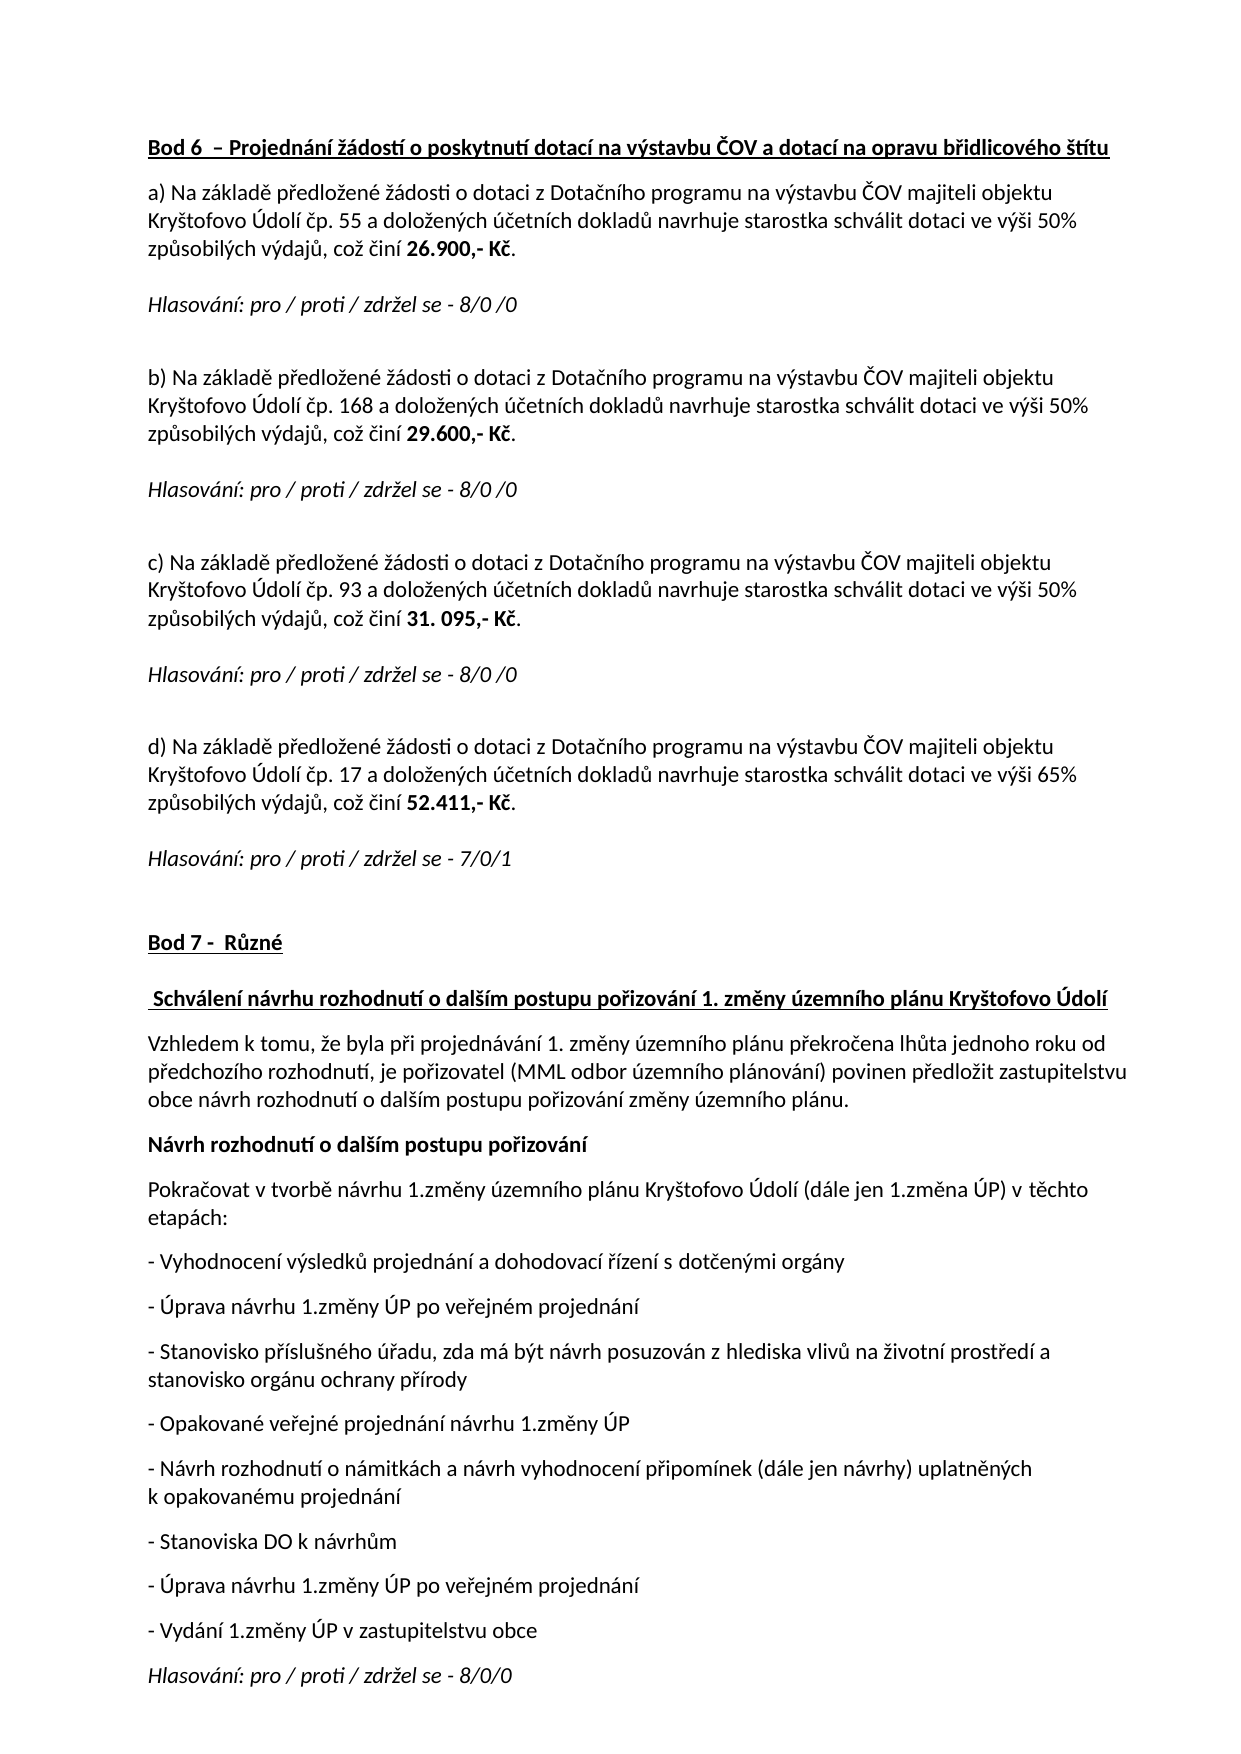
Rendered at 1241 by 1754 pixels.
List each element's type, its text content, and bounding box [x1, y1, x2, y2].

text Bod 7 - Různé [148, 928, 1137, 957]
text Návrh rozhodnutí o dalším postupu pořizování [148, 1130, 1137, 1158]
text - Návrh rozhodnutí o námitkách a návrh vyhodnocení připomínek (dále jen návrhy) uplatněných k opakovanému projednání [148, 1454, 1137, 1510]
text Vzhledem k tomu, že byla při projednávání 1. změny územního plánu překročena lhůta jednoho roku od předchozího rozhodnutí, je pořizovatel (MML odbor územního plánování) povinen předložit zastupitelstvu obce návrh rozhodnutí o dalším postupu pořizování změny územního plánu. [148, 1029, 1137, 1113]
text d) Na základě předložené žádosti o dotaci z Dotačního programu na výstavbu ČOV majiteli objektu Kryštofovo Údolí čp. 17 a doložených účetních dokladů navrhuje starostka schválit dotaci ve výši 65% způsobilých výdajů, což činí 52.411,- Kč. [148, 732, 1137, 816]
text - Opakované veřejné projednání návrhu 1.změny ÚP [148, 1409, 1137, 1437]
text c) Na základě předložené žádosti o dotaci z Dotačního programu na výstavbu ČOV majiteli objektu Kryštofovo Údolí čp. 93 a doložených účetních dokladů navrhuje starostka schválit dotaci ve výši 50% způsobilých výdajů, což činí 31. 095,- Kč. [148, 548, 1137, 632]
text Schválení návrhu rozhodnutí o dalším postupu pořizování 1. změny územního plánu Kryštofovo Údolí [148, 984, 1137, 1013]
text Hlasování: pro / proti / zdržel se - 8/0 /0 [148, 660, 1137, 688]
text Hlasování: pro / proti / zdržel se - 7/0/1 [148, 844, 1137, 872]
text - Úprava návrhu 1.změny ÚP po veřejném projednání [148, 1572, 1137, 1599]
text - Stanovisko příslušného úřadu, zda má být návrh posuzován z hlediska vlivů na životní prostředí a stanovisko orgánu ochrany přírody [148, 1337, 1137, 1393]
text Hlasování: pro / proti / zdržel se - 8/0 /0 [148, 475, 1137, 503]
text - Stanoviska DO k návrhům [148, 1527, 1137, 1555]
text Bod 6 – Projednání žádostí o poskytnutí dotací na výstavbu ČOV a dotací na opravu břidlicového štítu [148, 133, 1137, 161]
text - Úprava návrhu 1.změny ÚP po veřejném projednání [148, 1292, 1137, 1320]
text a) Na základě předložené žádosti o dotaci z Dotačního programu na výstavbu ČOV majiteli objektu Kryštofovo Údolí čp. 55 a doložených účetních dokladů navrhuje starostka schválit dotaci ve výši 50% způsobilých výdajů, což činí 26.900,- Kč. [148, 178, 1137, 262]
text Hlasování: pro / proti / zdržel se - 8/0/0 [148, 1661, 1137, 1689]
text Hlasování: pro / proti / zdržel se - 8/0 /0 [148, 290, 1137, 318]
text Pokračovat v tvorbě návrhu 1.změny územního plánu Kryštofovo Údolí (dále jen 1.změna ÚP) v těchto etapách: [148, 1175, 1137, 1231]
text b) Na základě předložené žádosti o dotaci z Dotačního programu na výstavbu ČOV majiteli objektu Kryštofovo Údolí čp. 168 a doložených účetních dokladů navrhuje starostka schválit dotaci ve výši 50% způsobilých výdajů, což činí 29.600,- Kč. [148, 363, 1137, 447]
text - Vydání 1.změny ÚP v zastupitelstvu obce [148, 1616, 1137, 1644]
text - Vyhodnocení výsledků projednání a dohodovací řízení s dotčenými orgány [148, 1247, 1137, 1275]
